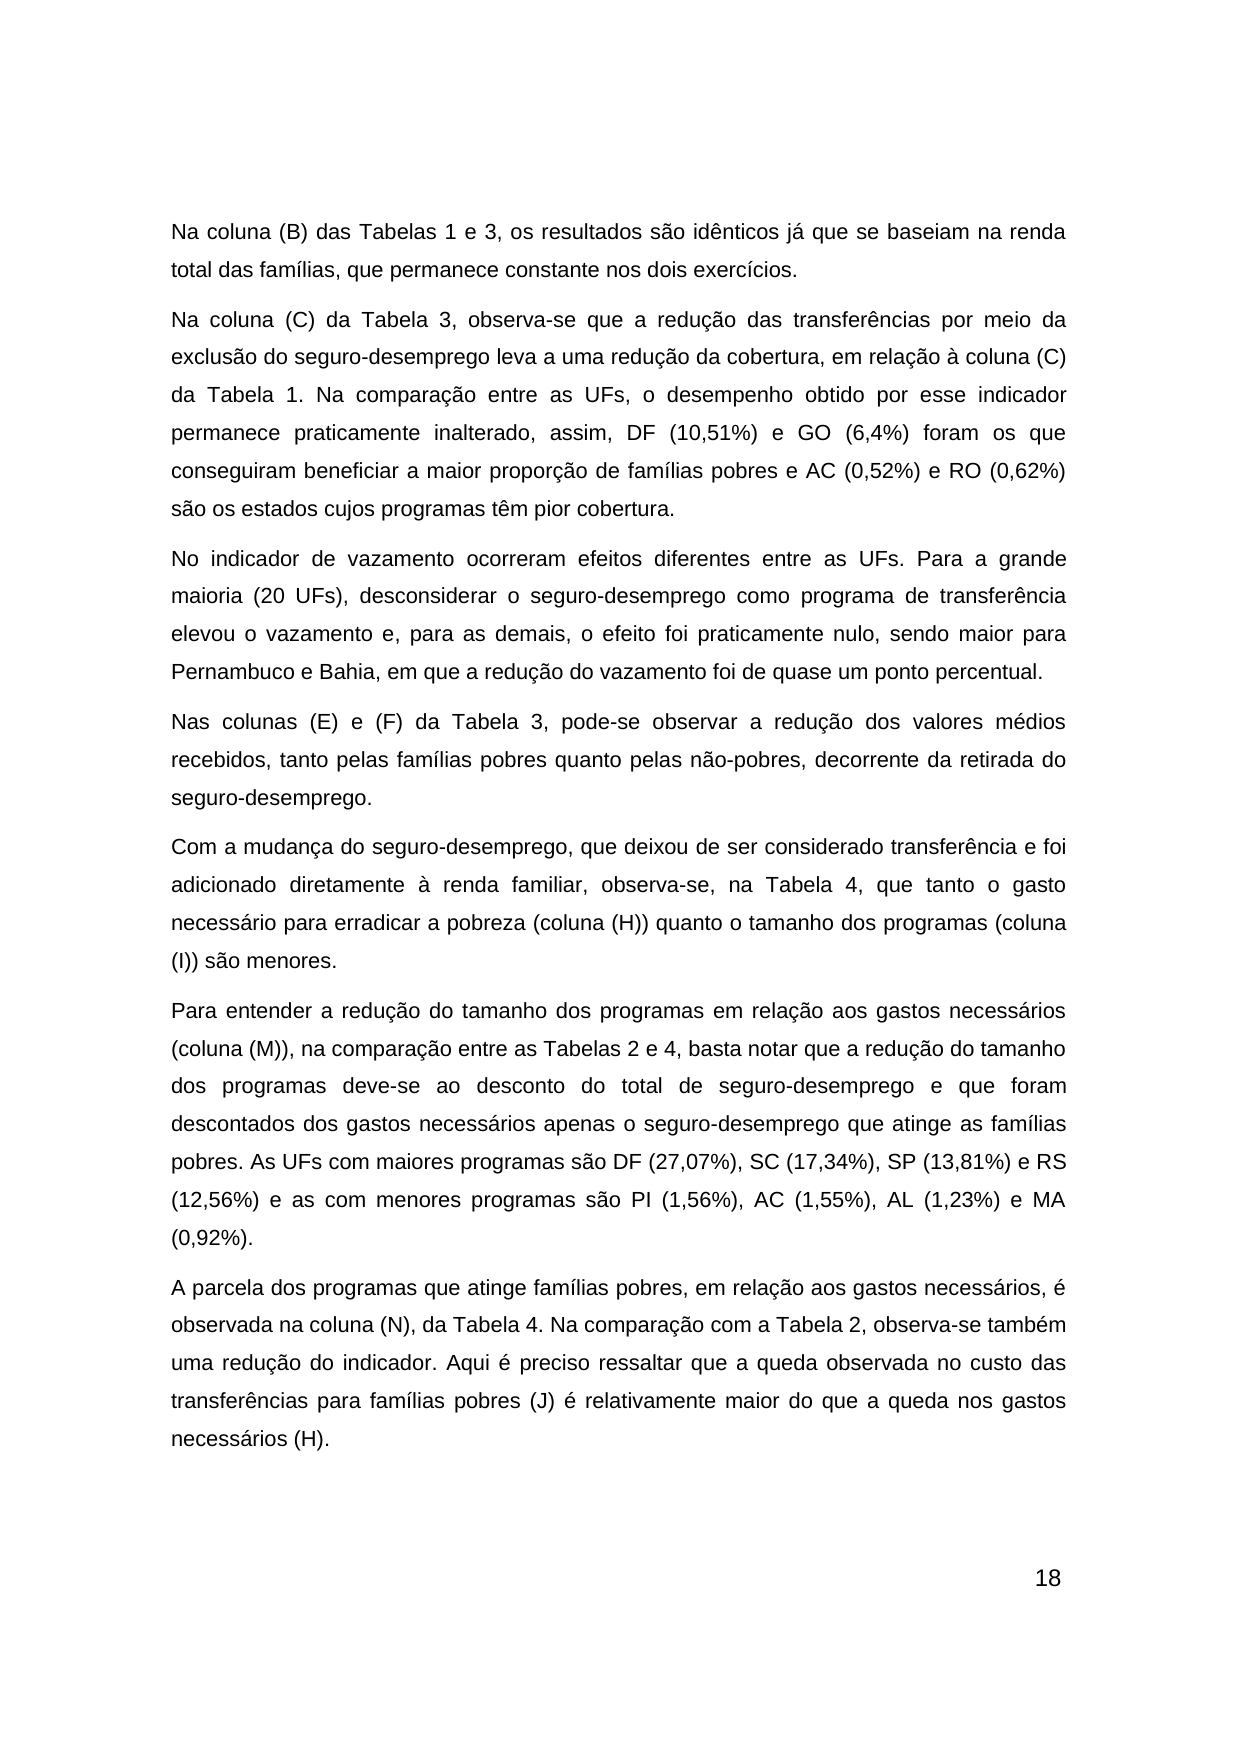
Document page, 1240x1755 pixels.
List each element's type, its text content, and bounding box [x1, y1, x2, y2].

text A parcela dos programas que atinge famílias pobres, em relação aos gastos necessários, é observada na coluna (N), da Tabela 4. Na comparação com a Tabela 2, observa-se também uma redução do indicador. Aqui é preciso ressaltar que a queda observada no custo das transferências para famílias pobres (J) é relativamente maior do que a queda nos gastos necessários (H). [171, 1274, 1068, 1451]
text Nas colunas (E) e (F) da Tabela 3, pode-se observar a redução dos valores médios recebidos, tanto pelas famílias pobres quanto pelas não-pobres, decorrente da retirada do seguro-desemprego. [171, 709, 1068, 809]
text No indicador de vazamento ocorreram efeitos diferentes entre as UFs. Para a grande maioria (20 UFs), desconsiderar o seguro-desemprego como programa de transferência elevou o vazamento e, para as demais, o efeito foi praticamente nulo, sendo maior para Pernambuco e Bahia, em que a redução do vazamento foi de quase um ponto percentual. [171, 545, 1068, 684]
text Na coluna (B) das Tabelas 1 e 3, os resultados são idênticos já que se baseiam na renda total das famílias, que permanece constante nos dois exercícios. [171, 219, 1068, 282]
text Com a mudança do seguro-desemprego, que deixou de ser considerado transferência e foi adicionado diretamente à renda familiar, observa-se, na Tabela 4, que tanto o gasto necessário para erradicar a pobreza (coluna (H)) quanto o tamanho dos programas (coluna (I)) são menores. [171, 834, 1068, 973]
text Na coluna (C) da Tabela 3, observa-se que a redução das transferências por meio da exclusão do seguro-desemprego leva a uma redução da cobertura, em relação à coluna (C) da Tabela 1. Na comparação entre as UFs, o desempenho obtido por esse indicador permanece praticamente inalterado, assim, DF (10,51%) e GO (6,4%) foram os que conseguiram beneficiar a maior proporção de famílias pobres e AC (0,52%) e RO (0,62%) são os estados cujos programas têm pior cobertura. [171, 306, 1068, 521]
text Para entender a redução do tamanho dos programas em relação aos gastos necessários (coluna (M)), na comparação entre as Tabelas 2 e 4, basta notar que a redução do tamanho dos programas deve-se ao desconto do total de seguro-desemprego e que foram descontados dos gastos necessários apenas o seguro-desemprego que atinge as famílias pobres. As UFs com maiores programas são DF (27,07%), SC (17,34%), SP (13,81%) e RS (12,56%) e as com menores programas são PI (1,56%), AC (1,55%), AL (1,23%) e MA (0,92%). [171, 998, 1068, 1250]
